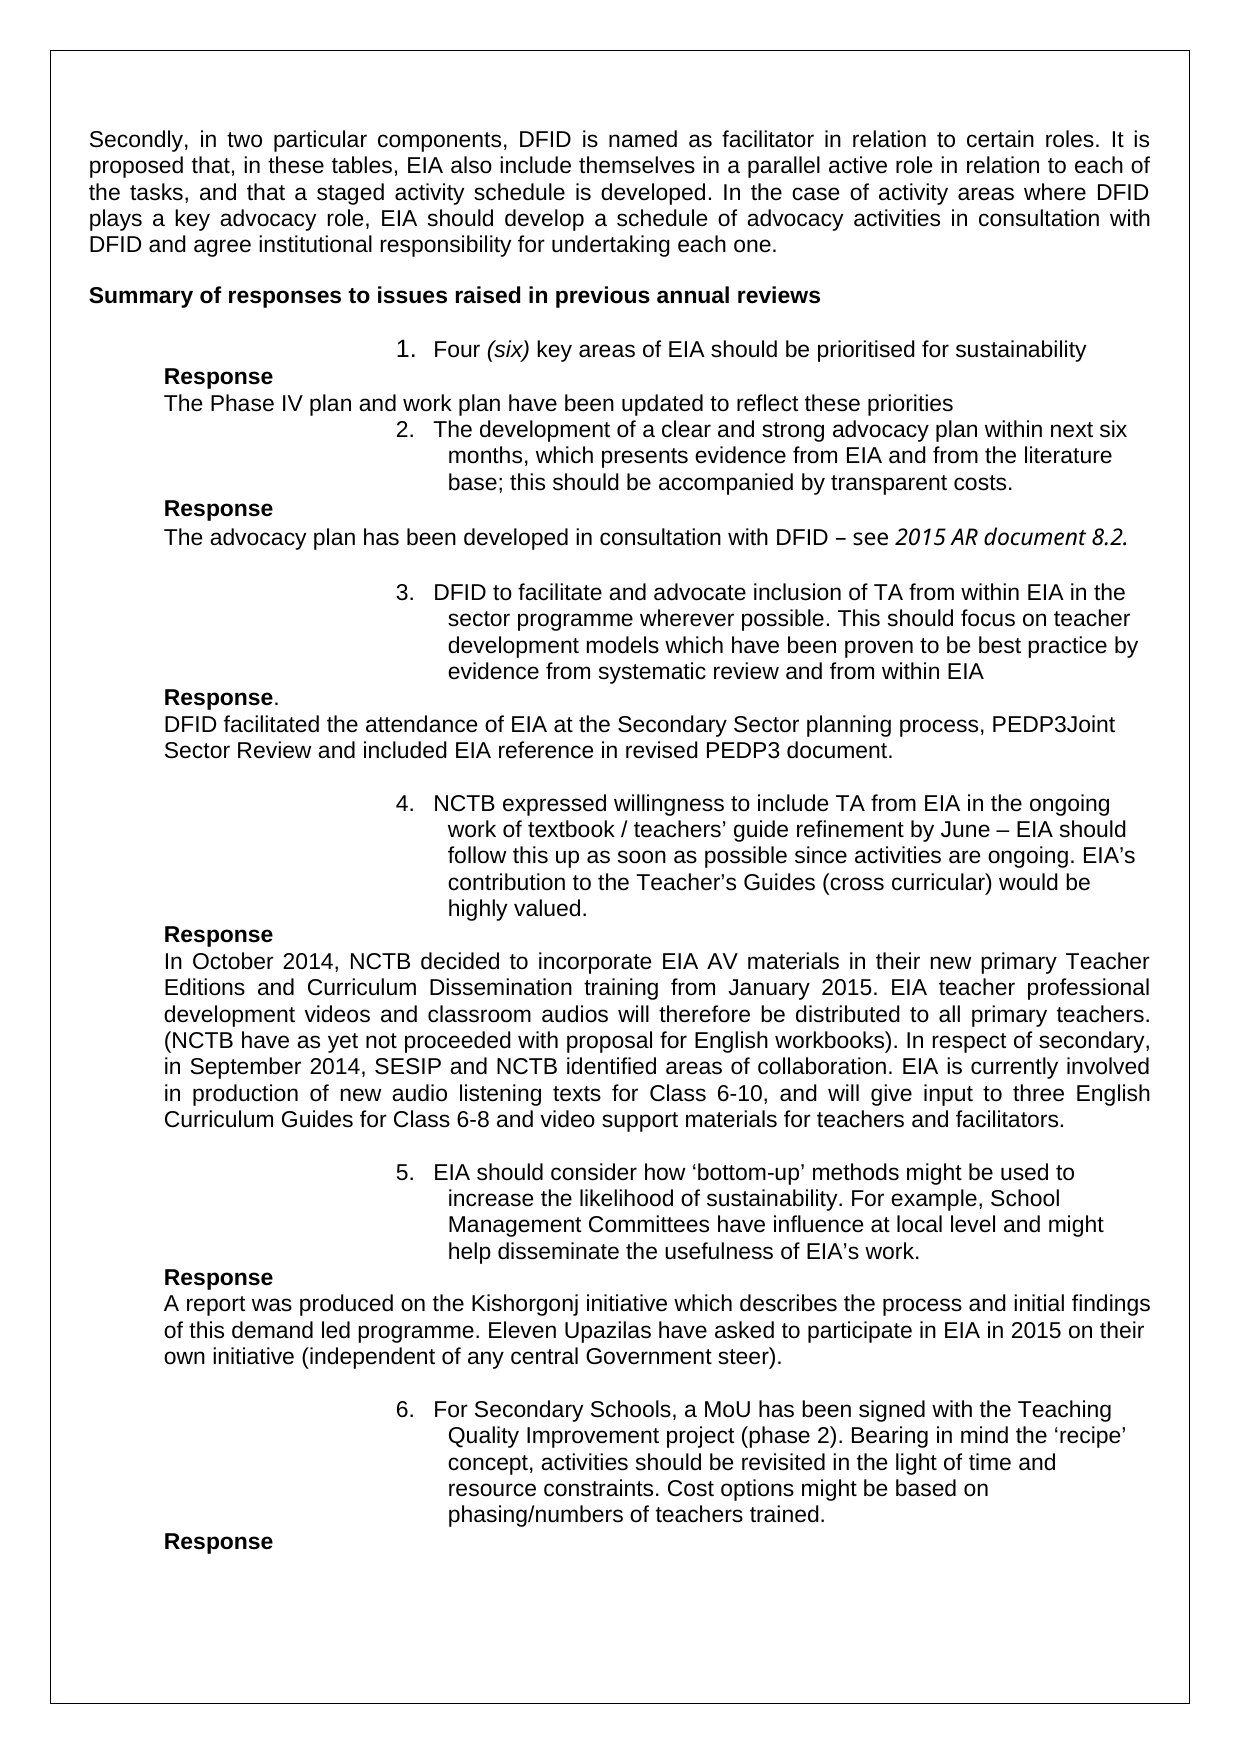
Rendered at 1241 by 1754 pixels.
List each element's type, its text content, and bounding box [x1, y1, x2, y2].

list Response [164, 1528, 1152, 1554]
text Summary of responses to issues raised in previous annual reviews [89, 282, 1152, 308]
text Response [164, 921, 1152, 948]
text The advocacy plan has been developed in consultation with DFID – see 2015 AR document 8.2. [164, 521, 1152, 552]
list The development of a clear and strong advocacy plan within next six months, which presents evidence from EIA and from the literature base; this should be accompanied by transparent costs. [396, 416, 1152, 495]
list EIA should consider how ‘bottom-up’ methods might be used to increase the likelihood of sustainability. For example, School Management Committees have influence at local level and might help disseminate the usefulness of EIA’s work. [396, 1159, 1152, 1264]
text Response. [164, 684, 1152, 711]
text Secondly, in two particular components, DFID is named as facilitator in relation to certain roles. It is proposed that, in these tables, EIA also include themselves in a parallel active role in relation to each of the tasks, and that a staged activity schedule is developed. In the case of activity areas where DFID plays a key advocacy role, EIA should develop a schedule of advocacy activities in consultation with DFID and agree institutional responsibility for undertaking each one. [89, 126, 1152, 258]
list Four (six) key areas of EIA should be prioritised for sustainability [396, 334, 1152, 363]
list NCTB expressed willingness to include TA from EIA in the ongoing work of textbook / teachers’ guide refinement by June – EIA should follow this up as soon as possible since activities are ongoing. EIA’s contribution to the Teacher’s Guides (cross curricular) would be highly valued. [396, 790, 1152, 921]
list For Secondary Schools, a MoU has been signed with the Teaching Quality Improvement project (phase 2). Bearing in mind the ‘recipe’ concept, activities should be revisited in the light of time and resource constraints. Cost options might be based on phasing/numbers of teachers trained. [396, 1396, 1152, 1528]
list A report was produced on the Kishorgonj initiative which describes the process and initial findings of this demand led programme. Eleven Upazilas have asked to participate in EIA in 2015 on their own initiative (independent of any central Government steer). [164, 1290, 1152, 1369]
text The Phase IV plan and work plan have been updated to reflect these priorities [126, 389, 1152, 416]
list Response [164, 1264, 1152, 1290]
text In October 2014, NCTB decided to incorporate EIA AV materials in their new primary Teacher Editions and Curriculum Dissemination training from January 2015. EIA teacher professional development videos and classroom audios will therefore be distributed to all primary teachers. (NCTB have as yet not proceeded with proposal for English workbooks). In respect of secondary, in September 2014, SESIP and NCTB identified areas of collaboration. EIA is currently involved in production of new audio listening texts for Class 6-10, and will give input to three English Curriculum Guides for Class 6-8 and video support materials for teachers and facilitators. [164, 948, 1152, 1132]
list DFID to facilitate and advocate inclusion of TA from within EIA in the sector programme wherever possible. This should focus on teacher development models which have been proven to be best practice by evidence from systematic review and from within EIA [396, 579, 1152, 684]
list Response [164, 495, 1152, 521]
text DFID facilitated the attendance of EIA at the Secondary Sector planning process, PEDP3Joint Sector Review and included EIA reference in revised PEDP3 document. [164, 711, 1152, 763]
text Response [164, 363, 1152, 389]
